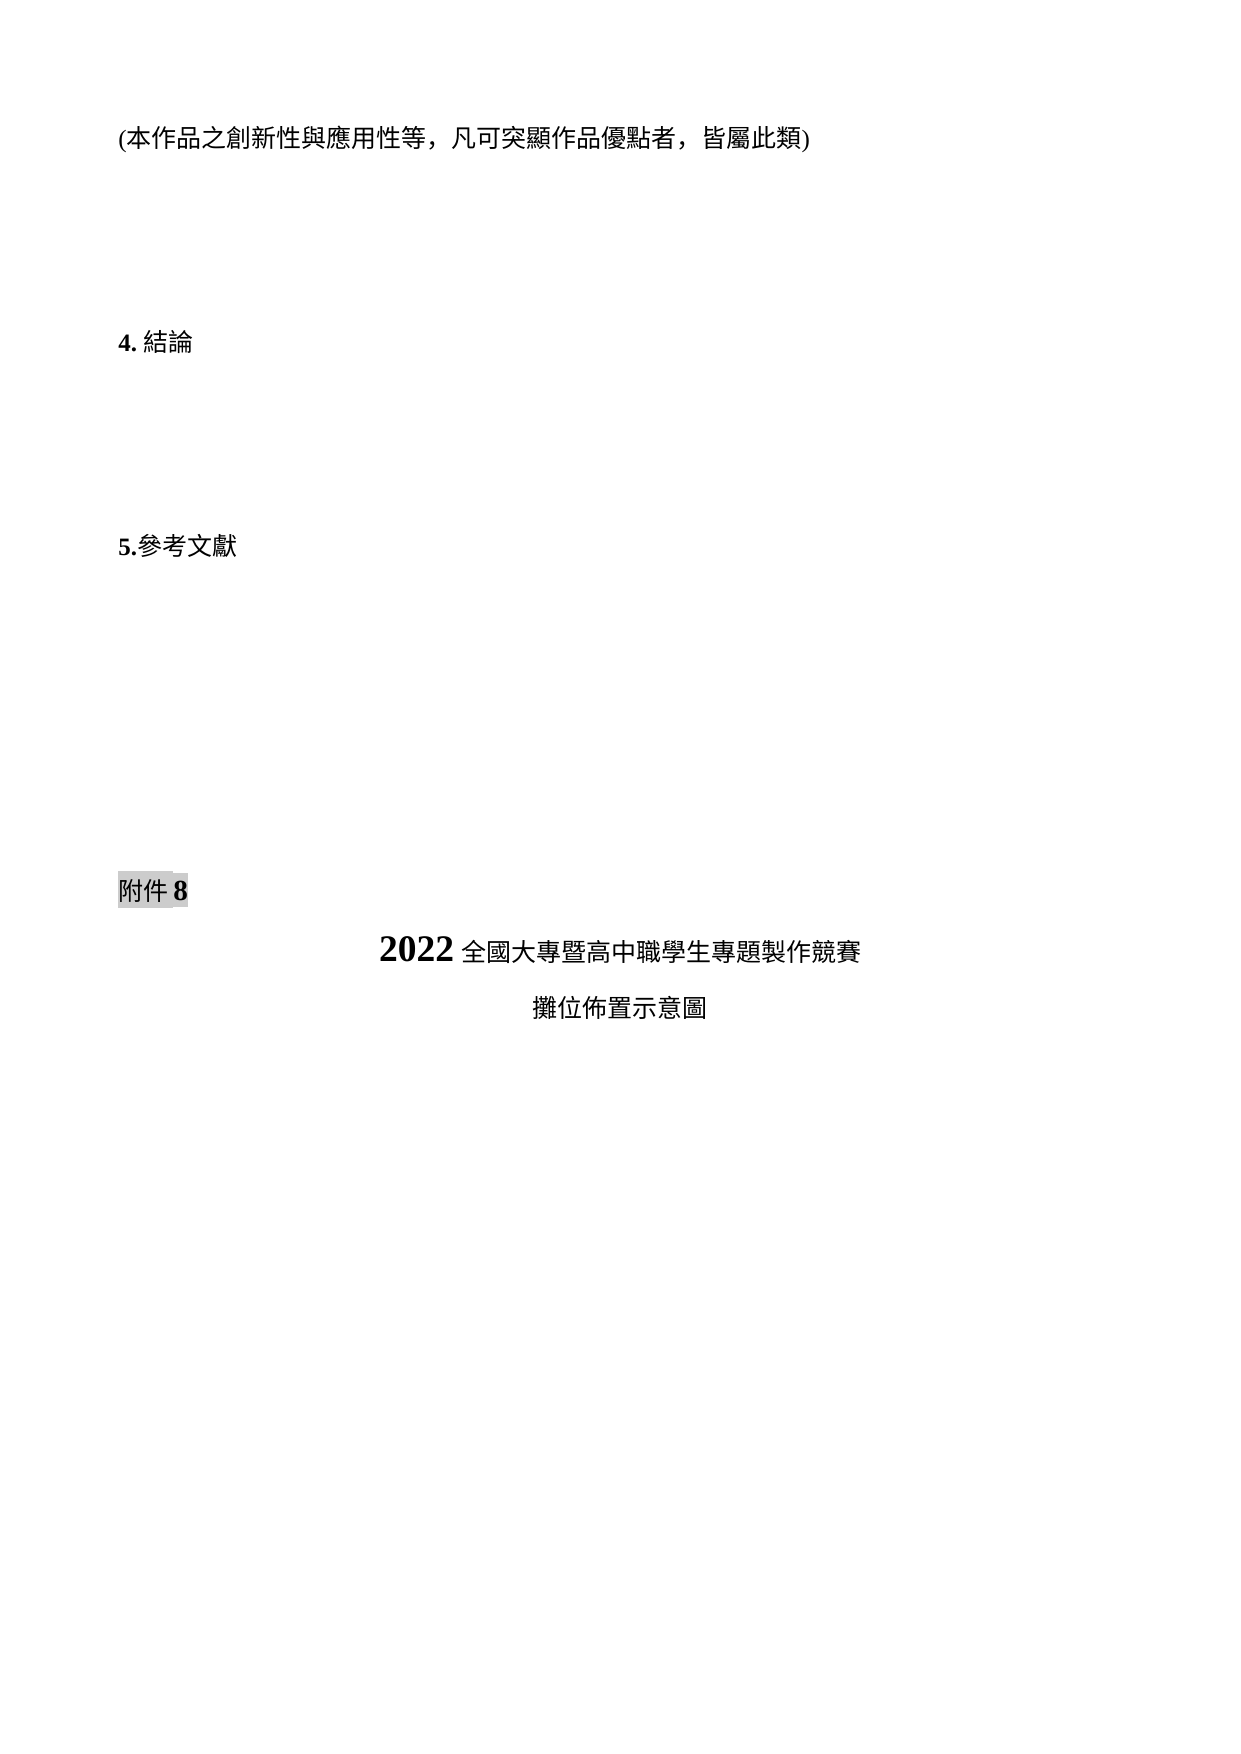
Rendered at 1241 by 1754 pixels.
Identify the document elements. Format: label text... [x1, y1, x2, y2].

text 2022全國大專暨高中職學生專題製作競賽 [118, 926, 1122, 969]
text 4. 結論 [118, 322, 1122, 359]
text (本作品之創新性與應用性等，凡可突顯作品優點者，皆屬此類) [118, 118, 1122, 154]
text 5.參考文獻 [118, 527, 1122, 563]
text 攤位佈置示意圖 [118, 988, 1122, 1024]
text 附件8 [118, 871, 1122, 908]
